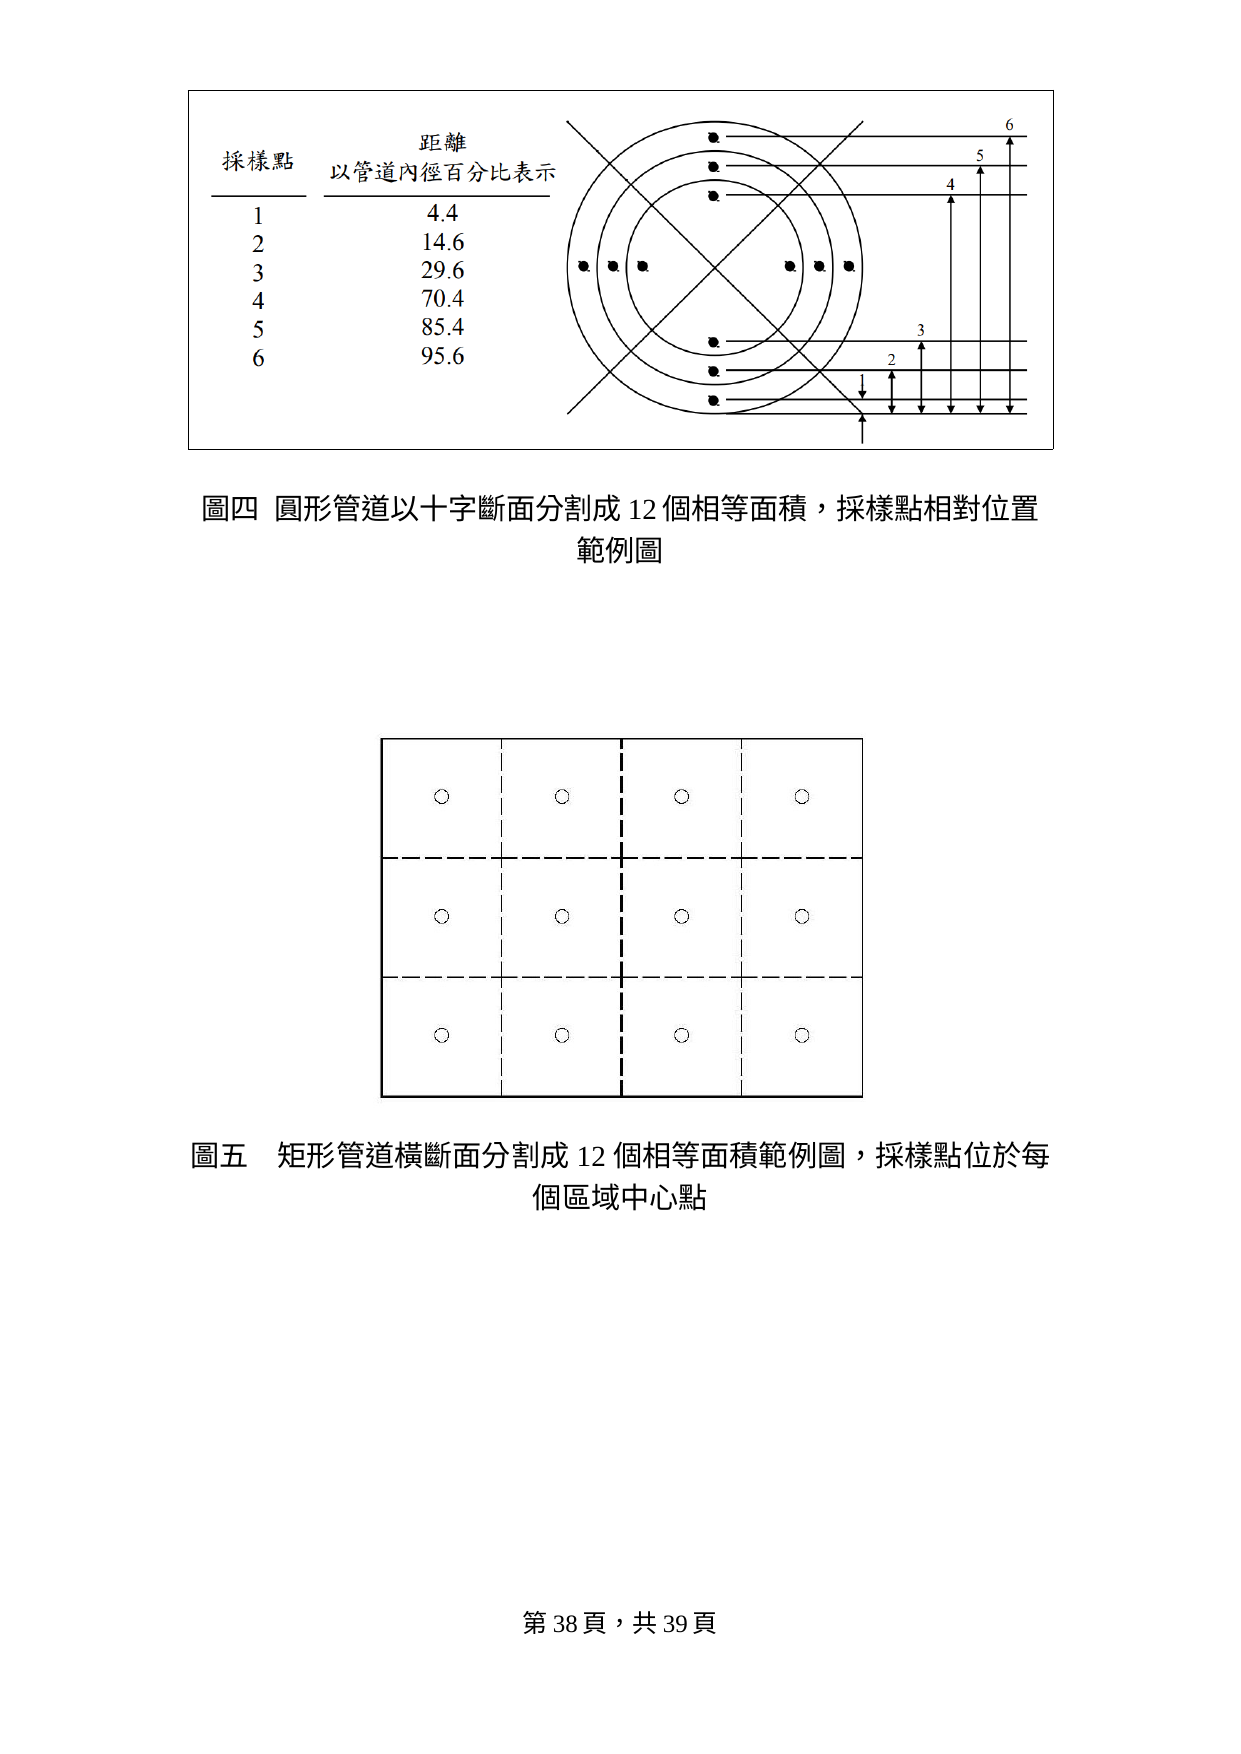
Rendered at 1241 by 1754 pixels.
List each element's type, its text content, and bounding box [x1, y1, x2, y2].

picture [190, 92, 1050, 446]
text 圖四 圓形管道以十字斷面分割成12個相等面積，採樣點相對位置範例圖 [187, 485, 1053, 570]
text 圖五 矩形管道橫斷面分割成 12 個相等面積範例圖，採樣點位於每個區域中心點 [187, 1132, 1053, 1217]
picture [336, 708, 904, 1133]
